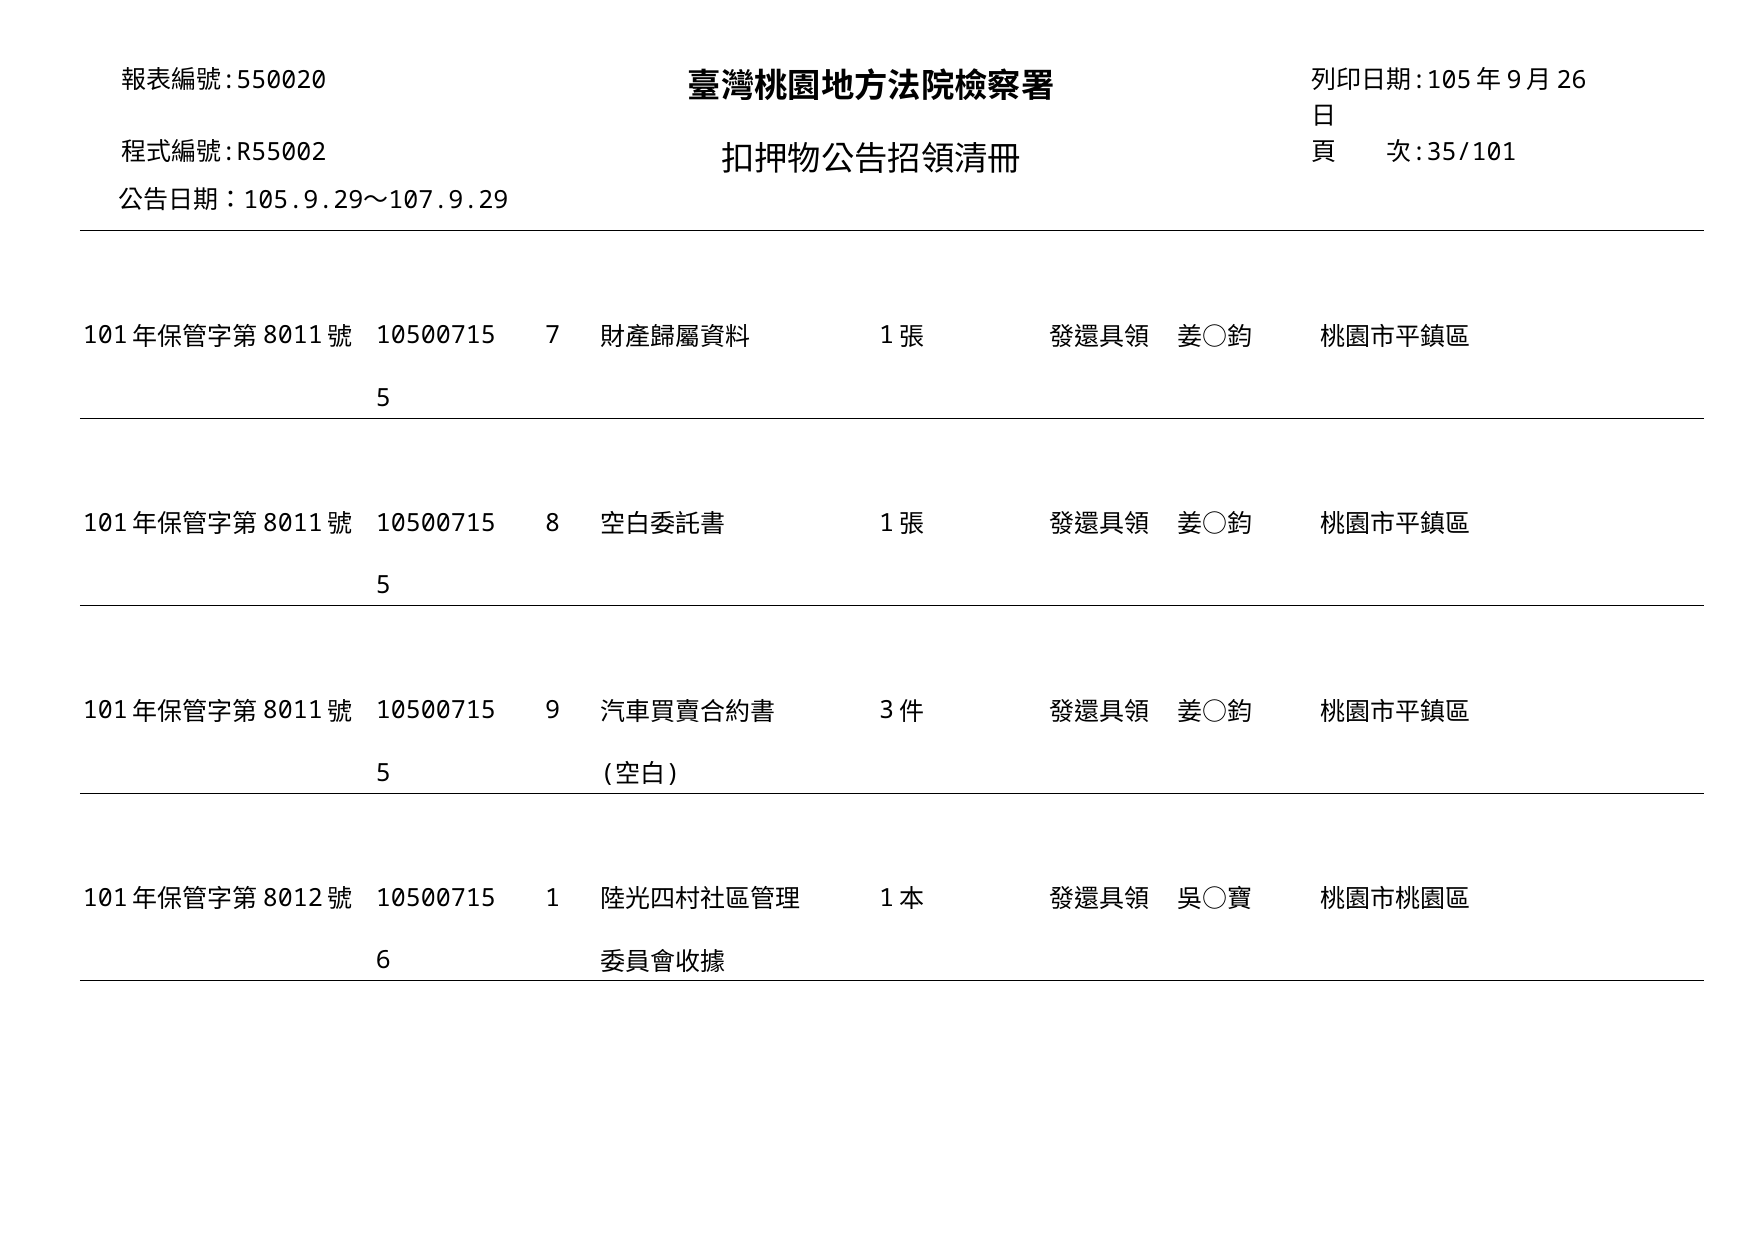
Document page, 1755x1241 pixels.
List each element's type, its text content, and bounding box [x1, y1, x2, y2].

table_cell [927, 794, 1046, 980]
table_cell 桃園市平鎮區 [1317, 231, 1575, 417]
table_cell [927, 606, 1046, 792]
table_cell [1575, 231, 1704, 417]
table_cell 桃園市平鎮區 [1317, 419, 1575, 605]
table_cell 姜○鈞 [1175, 231, 1317, 417]
table_cell [1575, 794, 1704, 980]
table_cell 9 [507, 606, 597, 792]
table_cell 財產歸屬資料 [597, 231, 807, 417]
table_cell 1本 [808, 794, 927, 980]
table_cell 1 [507, 794, 597, 980]
table_cell 3件 [808, 606, 927, 792]
table_cell 7 [507, 231, 597, 417]
table_cell 桃園市平鎮區 [1317, 606, 1575, 792]
table_cell 101年保管字第8012號 [80, 794, 373, 980]
table_cell 8 [507, 419, 597, 605]
table_cell 101年保管字第8011號 [80, 419, 373, 605]
table_cell 101年保管字第8011號 [80, 606, 373, 792]
table_cell 桃園市桃園區 [1317, 794, 1575, 980]
table_cell 105007155 [373, 231, 507, 417]
table_cell [1575, 419, 1704, 605]
table_cell 發還具領 [1046, 794, 1175, 980]
table_cell 105007155 [373, 419, 507, 605]
table_cell 空白委託書 [597, 419, 807, 605]
table_cell 姜○鈞 [1175, 606, 1317, 792]
table_cell [927, 419, 1046, 605]
table_cell 1張 [808, 231, 927, 417]
table_cell 105007155 [373, 606, 507, 792]
table_cell 101年保管字第8011號 [80, 231, 373, 417]
table_cell 陸光四村社區管理委員會收據 [597, 794, 807, 980]
table_cell 105007156 [373, 794, 507, 980]
table_cell 1張 [808, 419, 927, 605]
table_cell 姜○鈞 [1175, 419, 1317, 605]
table_cell 發還具領 [1046, 231, 1175, 417]
table_cell 吳○寶 [1175, 794, 1317, 980]
table_cell 發還具領 [1046, 419, 1175, 605]
table_cell [1575, 606, 1704, 792]
table_cell 汽車買賣合約書(空白) [597, 606, 807, 792]
table_cell 發還具領 [1046, 606, 1175, 792]
table_cell [927, 231, 1046, 417]
